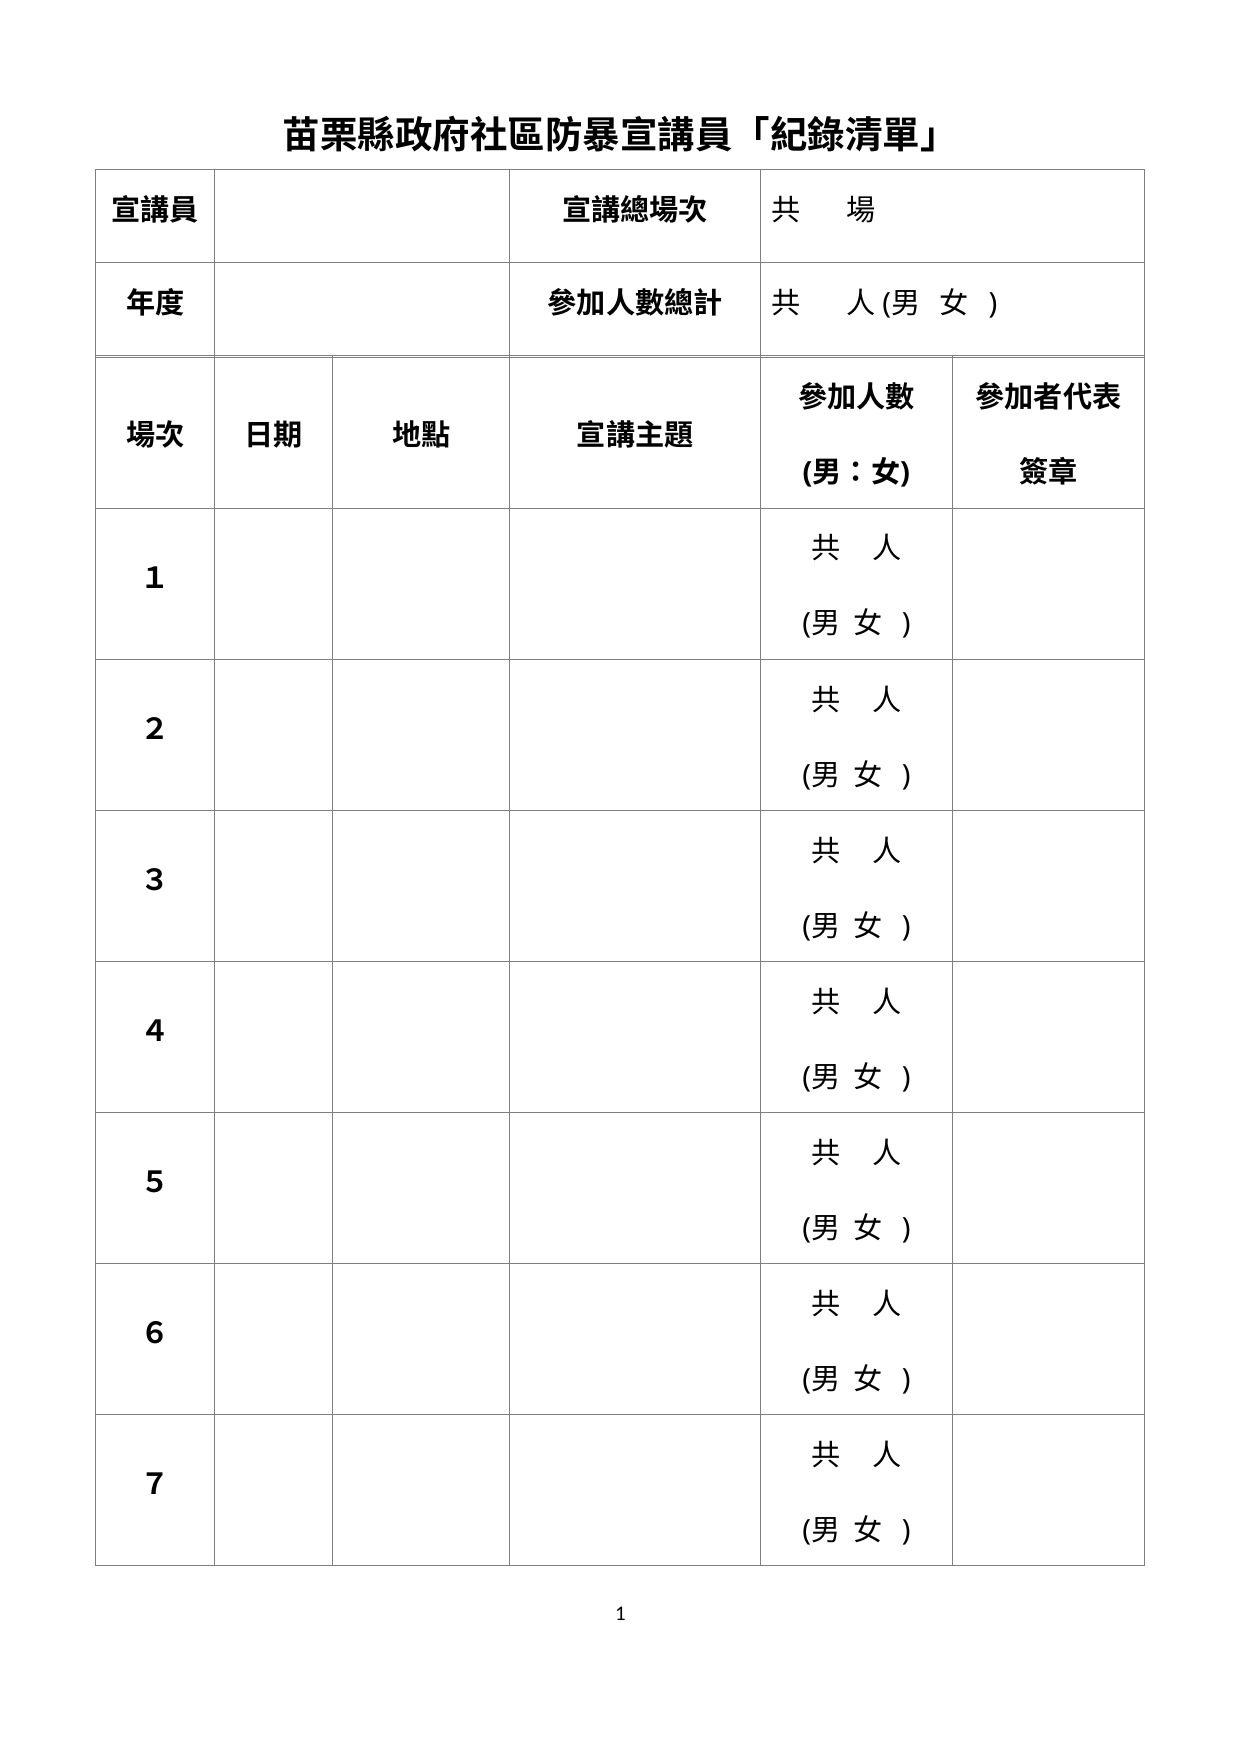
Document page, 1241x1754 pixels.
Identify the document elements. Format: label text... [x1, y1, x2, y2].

table_header 宣講總場次 [510, 170, 760, 262]
table_cell ２ [96, 660, 214, 810]
table_header [215, 170, 509, 262]
table_cell [215, 263, 509, 354]
table_cell [333, 660, 509, 810]
text 苗栗縣政府社區防暴宣講員「紀錄清單」 [187, 94, 1053, 169]
table_cell [215, 811, 332, 961]
table_cell [510, 509, 760, 659]
table_cell 共 人 (男 女 ) [761, 962, 952, 1112]
table_cell 地點 [333, 358, 509, 508]
table_cell [333, 1264, 509, 1414]
table_cell [215, 1415, 332, 1565]
table_cell 共 人 (男 女 ) [761, 263, 1144, 354]
table_cell [333, 1415, 509, 1565]
table_cell 參加者代表簽章 [953, 358, 1144, 508]
table_cell 參加人數 (男：女) [761, 358, 952, 508]
table_cell 共 人 (男 女 ) [761, 1264, 952, 1414]
table_cell [333, 811, 509, 961]
table_header 共 場 [761, 170, 1144, 262]
table_cell [333, 1113, 509, 1263]
table_cell ５ [96, 1113, 214, 1263]
table_cell [215, 1264, 332, 1414]
table_cell [215, 509, 332, 659]
table_cell 日期 [215, 358, 332, 508]
table_cell [953, 1264, 1144, 1414]
table_cell 共 人 (男 女 ) [761, 660, 952, 810]
table_cell [215, 962, 332, 1112]
table_cell [953, 509, 1144, 659]
table_cell [510, 811, 760, 961]
table_cell 參加人數總計 [510, 263, 760, 354]
table_cell 共 人 (男 女 ) [761, 1415, 952, 1565]
table_cell 共 人 (男 女 ) [761, 509, 952, 659]
table_cell 宣講主題 [510, 358, 760, 508]
table_cell ３ [96, 811, 214, 961]
table_cell [215, 660, 332, 810]
table_cell ７ [96, 1415, 214, 1565]
table_cell [510, 1415, 760, 1565]
table_cell [953, 660, 1144, 810]
table_cell 場次 [96, 358, 214, 508]
table_cell 年度 [96, 263, 214, 354]
table_cell [510, 1113, 760, 1263]
table_cell [510, 962, 760, 1112]
table_cell [510, 660, 760, 810]
table_header 宣講員 [96, 170, 214, 262]
table_cell 共 人 (男 女 ) [761, 1113, 952, 1263]
table_cell 共 人 (男 女 ) [761, 811, 952, 961]
table_cell [215, 1113, 332, 1263]
table_cell [333, 962, 509, 1112]
table_cell [953, 1415, 1144, 1565]
table_cell [953, 811, 1144, 961]
table_cell １ [96, 509, 214, 659]
table_cell ４ [96, 962, 214, 1112]
table_cell ６ [96, 1264, 214, 1414]
table_cell [953, 1113, 1144, 1263]
table_cell [510, 1264, 760, 1414]
table_cell [953, 962, 1144, 1112]
table_cell [333, 509, 509, 659]
